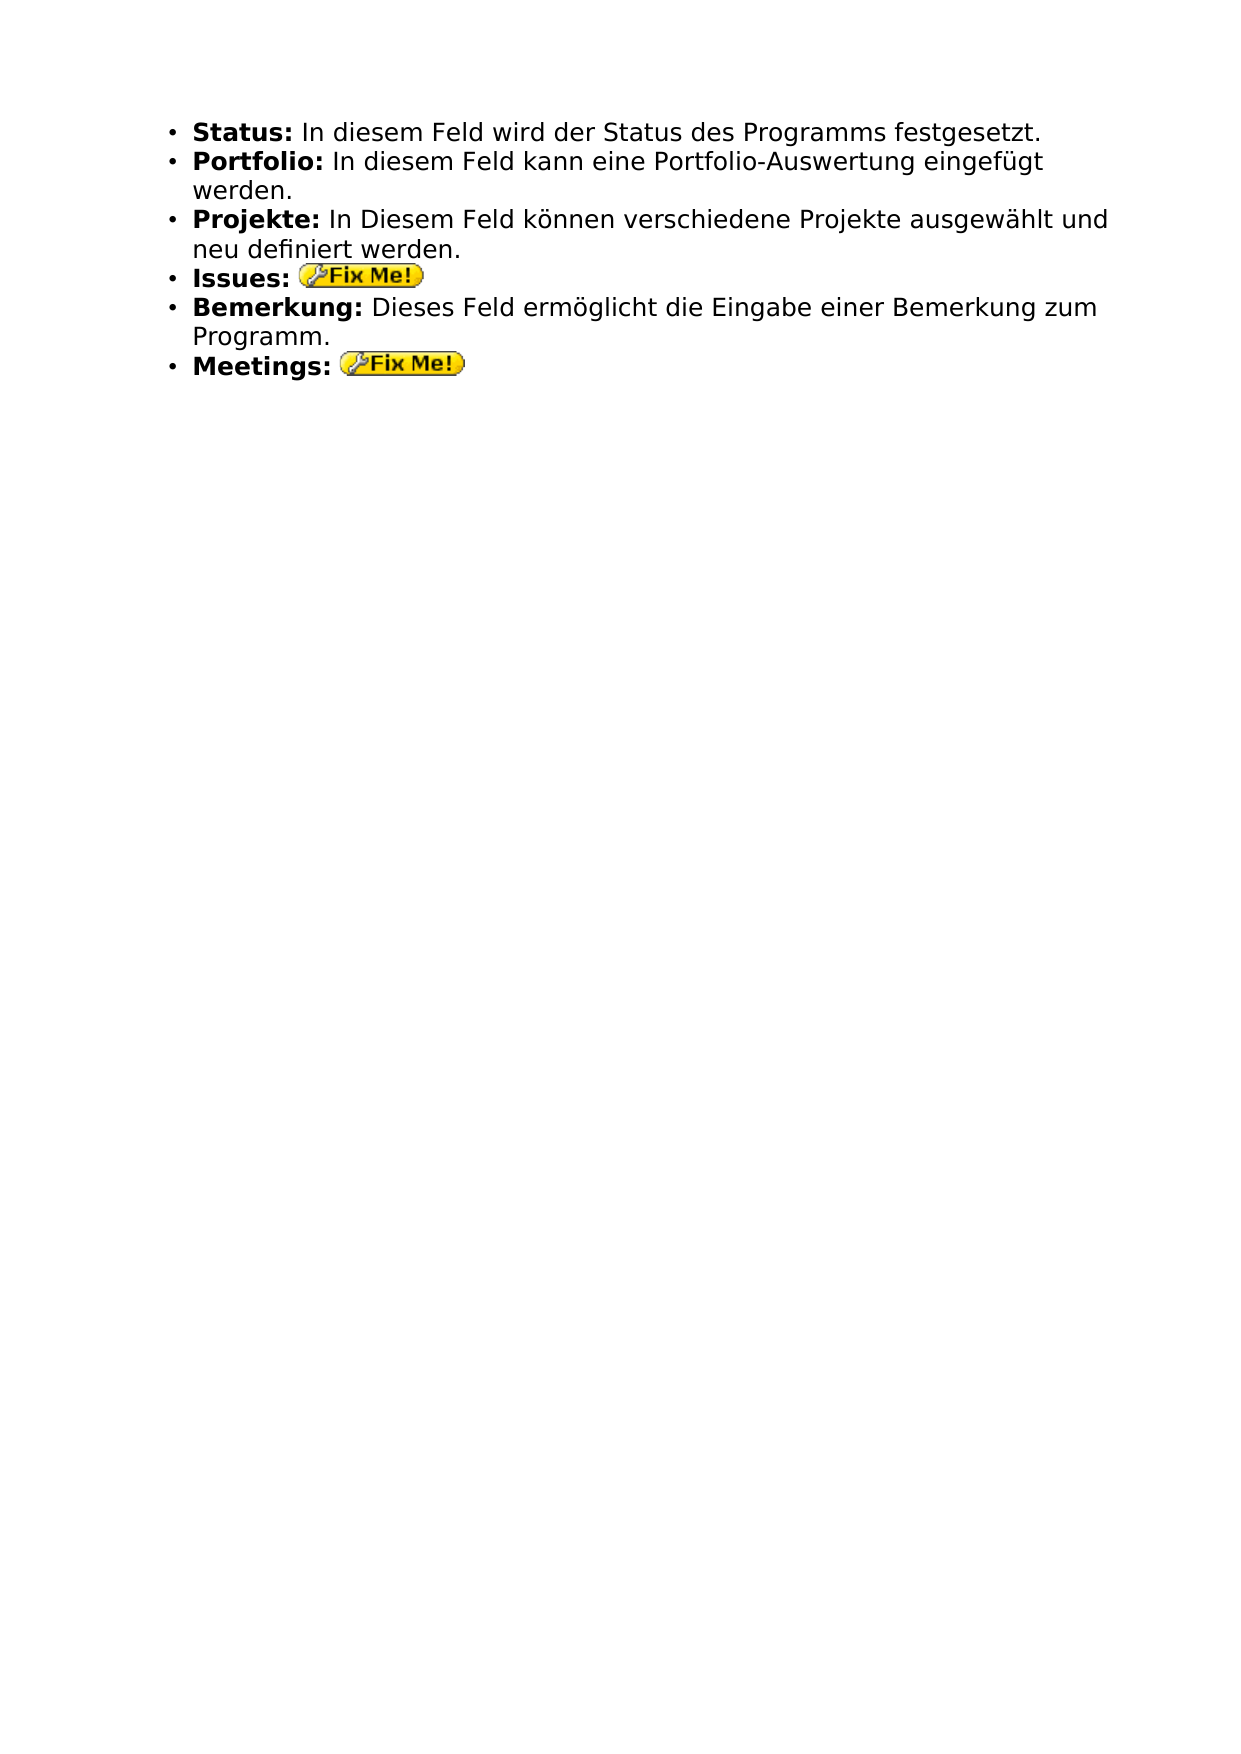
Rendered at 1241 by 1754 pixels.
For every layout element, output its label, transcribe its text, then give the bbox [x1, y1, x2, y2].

list Status: In diesem Feld wird der Status des Programms festgesetzt. [177, 118, 1122, 147]
list Issues: [177, 264, 1122, 293]
picture [298, 263, 424, 288]
list Projekte: In Diesem Feld können verschiedene Projekte ausgewählt und neu definiert werden. [177, 206, 1122, 264]
list Portfolio: In diesem Feld kann eine Portfolio-Auswertung eingefügt werden. [177, 147, 1122, 206]
picture [339, 351, 465, 376]
list Meetings: [177, 352, 1122, 381]
list Bemerkung: Dieses Feld ermöglicht die Eingabe einer Bemerkung zum Programm. [177, 293, 1122, 352]
